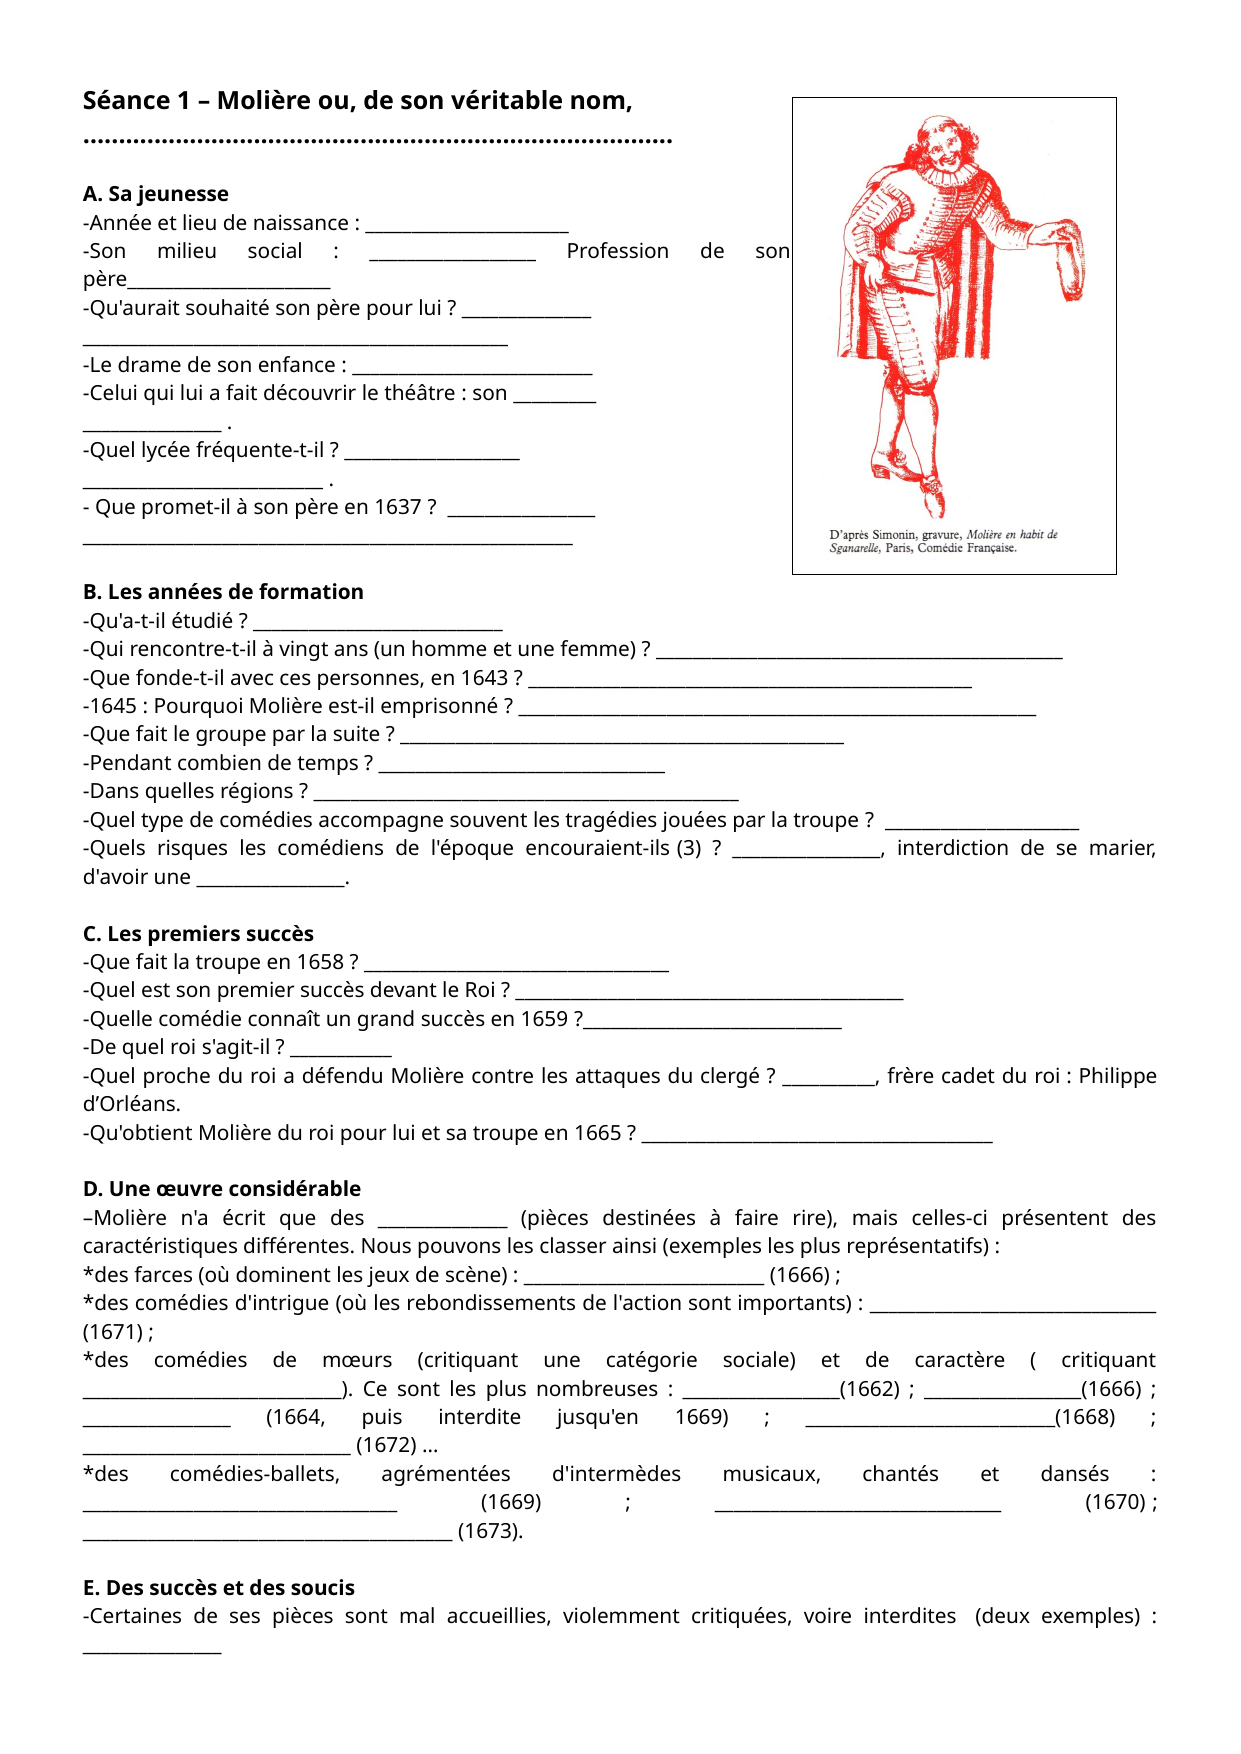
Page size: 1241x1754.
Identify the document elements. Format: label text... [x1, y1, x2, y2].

text -Année et lieu de naissance : ______________________ [83, 208, 792, 236]
text [1117, 208, 1157, 236]
text [1117, 464, 1157, 492]
text -Quel type de comédies accompagne souvent les tragédies jouées par la troupe ? _____________________ [83, 805, 1157, 833]
text [1117, 321, 1157, 350]
text [1117, 293, 1157, 321]
text -De quel roi s'agit-il ? ___________ [83, 1032, 1157, 1061]
text ….......................................………………………………….. [83, 117, 792, 151]
text *des comédies d'intrigue (où les rebondissements de l'action sont importants) : _______________________________ (1671) ; [83, 1288, 1157, 1345]
text [793, 98, 1116, 574]
text -Quelle comédie connaît un grand succès en 1659 ?____________________________ [83, 1004, 1157, 1032]
text -Certaines de ses pièces sont mal accueillies, violemment critiquées, voire interdites (deux exemples) : _______________ [83, 1601, 1157, 1658]
text [1117, 378, 1157, 407]
text __________________________ . [83, 464, 792, 492]
text *des comédies de mœurs (critiquant une catégorie sociale) et de caractère ( critiquant ____________________________). Ce sont les plus nombreuses : _________________(1662) ; _________________(1666) ; ________________ (1664, puis interdite jusqu'en 1669) ; ___________________________(1668) ; _____________________________ (1672) … [83, 1345, 1157, 1459]
text -1645 : Pourquoi Molière est-il emprisonné ? ________________________________________________________ [83, 691, 1157, 719]
picture [808, 106, 1100, 566]
text E. Des succès et des soucis [83, 1573, 1157, 1601]
text _____________________________________________________ [83, 521, 792, 549]
text -Qui rencontre-t-il à vingt ans (un homme et une femme) ? ____________________________________________ [83, 634, 1157, 663]
text -Quel proche du roi a défendu Molière contre les attaques du clergé ? __________, frère cadet du roi : Philippe d’Orléans. [83, 1061, 1157, 1118]
text -Que fait la troupe en 1658 ? _________________________________ [83, 947, 1157, 976]
text D. Une œuvre considérable [83, 1174, 1157, 1203]
text ______________________________________________ [83, 321, 792, 350]
text [1117, 492, 1157, 521]
text -Dans quelles régions ? ______________________________________________ [83, 776, 1157, 805]
text C. Les premiers succès [83, 919, 1157, 947]
text -Quels risques les comédiens de l'époque encouraient-ils (3) ? ________________, interdiction de se marier, d'avoir une ________________. [83, 833, 1157, 890]
text *des farces (où dominent les jeux de scène) : __________________________ (1666) ; [83, 1260, 1157, 1288]
text -Le drame de son enfance : __________________________ [83, 350, 792, 378]
text [1117, 435, 1157, 464]
text [1117, 236, 1157, 293]
text [1117, 350, 1157, 378]
text A. Sa jeunesse [83, 179, 792, 208]
text -Quel est son premier succès devant le Roi ? __________________________________________ [83, 976, 1157, 1004]
text *des comédies-ballets, agrémentées d'intermèdes musicaux, chantés et dansés : __________________________________ (1669) ; _______________________________ (1670) ; ________________________________________ (1673). [83, 1459, 1157, 1544]
text -Qu'obtient Molière du roi pour lui et sa troupe en 1665 ? ______________________________________ [83, 1118, 1157, 1146]
text - Que promet-il à son père en 1637 ? ________________ [83, 492, 792, 521]
text -Qu'a-t-il étudié ? ___________________________ [83, 606, 1157, 634]
text -Que fonde-t-il avec ces personnes, en 1643 ? ________________________________________________ [83, 663, 1157, 691]
text [1117, 521, 1157, 549]
text B. Les années de formation [83, 577, 1157, 606]
text [1117, 407, 1157, 435]
text Séance 1 – Molière ou, de son véritable nom, [83, 83, 1157, 117]
text -Celui qui lui a fait découvrir le théâtre : son _________ [83, 378, 792, 407]
text -Quel lycée fréquente-t-il ? ___________________ [83, 435, 792, 464]
text -Que fait le groupe par la suite ? ________________________________________________ [83, 719, 1157, 748]
text [1117, 117, 1157, 151]
text –Molière n'a écrit que des ______________ (pièces destinées à faire rire), mais celles-ci présentent des caractéristiques différentes. Nous pouvons les classer ainsi (exemples les plus représentatifs) : [83, 1203, 1157, 1260]
text -Qu'aurait souhaité son père pour lui ? ______________ [83, 293, 792, 321]
text -Son milieu social : __________________ Profession de son père______________________ [83, 236, 792, 293]
text _______________ . [83, 407, 792, 435]
text [1117, 179, 1157, 208]
text -Pendant combien de temps ? _______________________________ [83, 748, 1157, 776]
